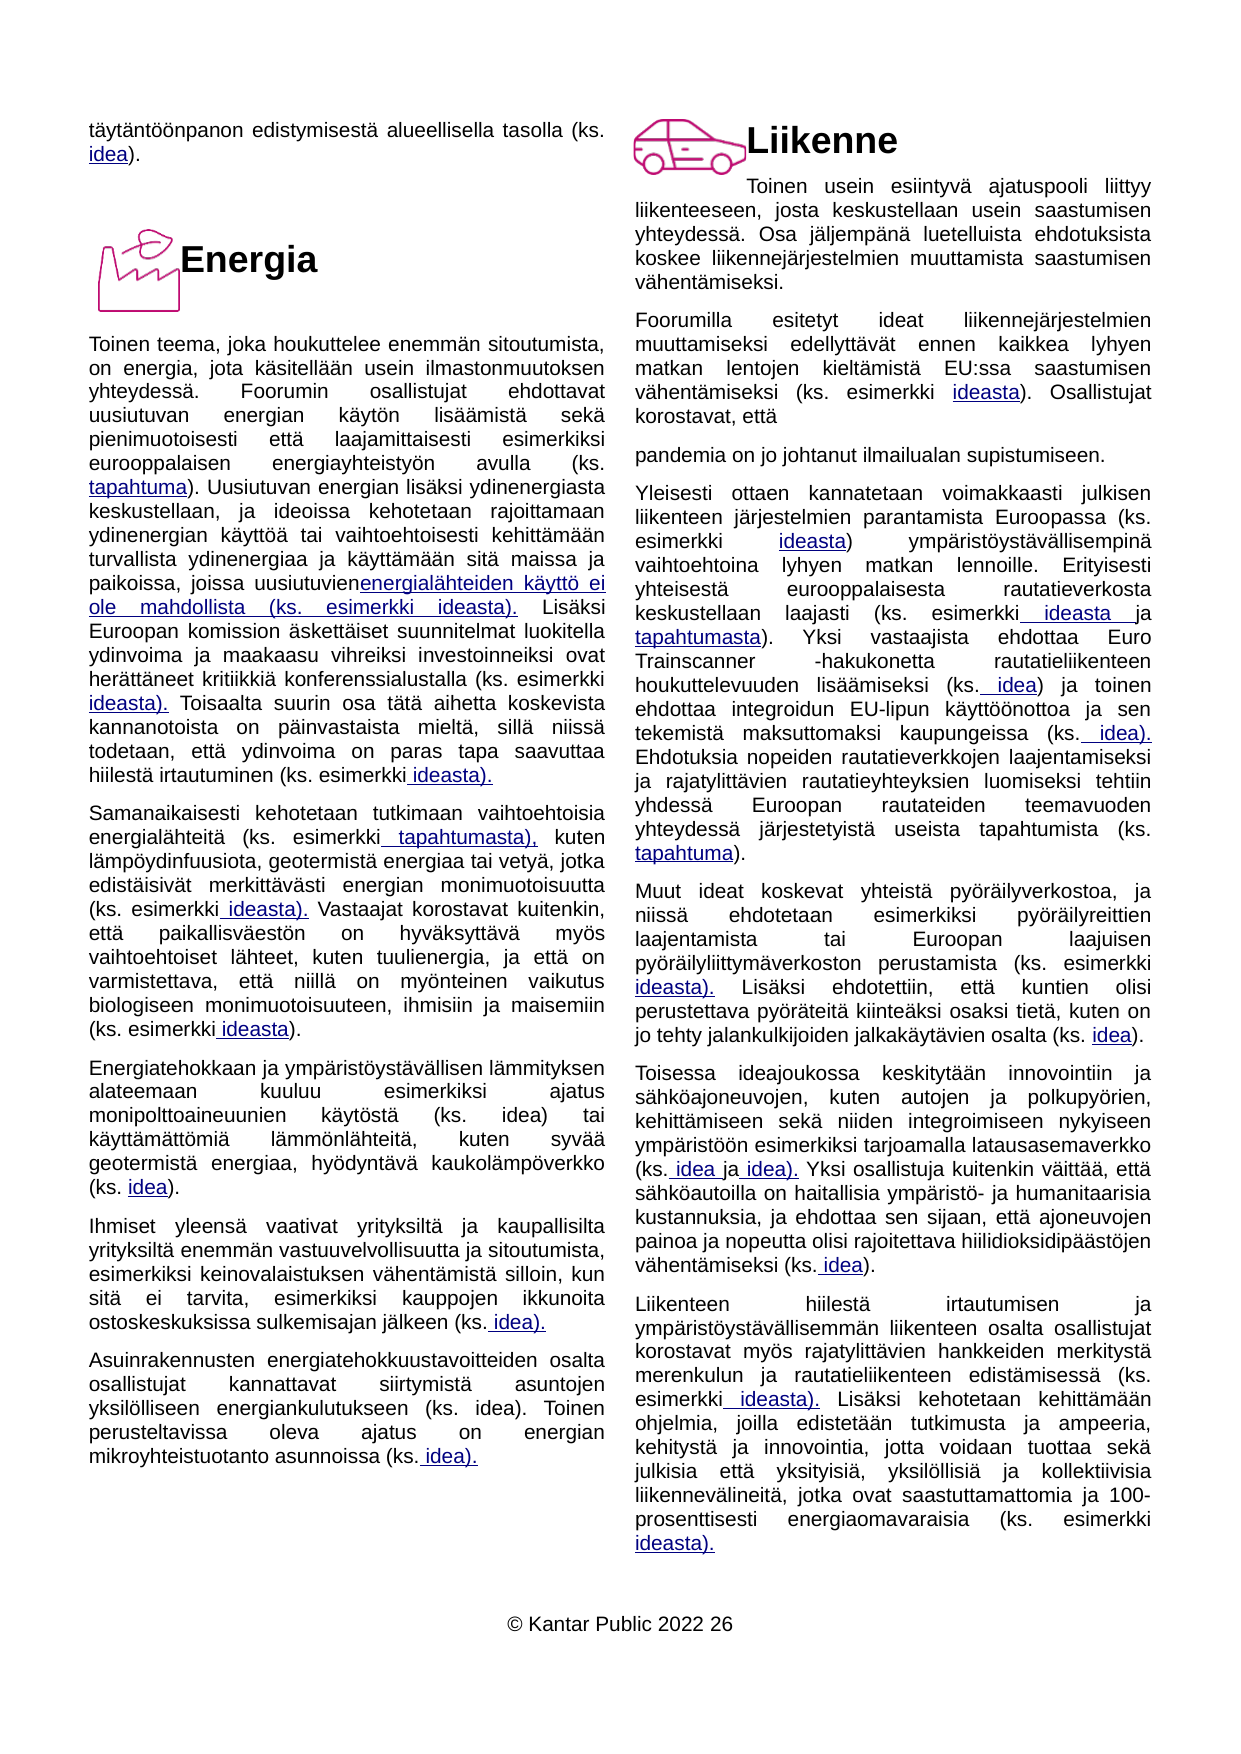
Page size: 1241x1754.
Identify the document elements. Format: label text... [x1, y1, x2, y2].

picture [98, 229, 180, 312]
text Ihmiset yleensä vaativat yrityksiltä ja kaupallisilta yrityksiltä enemmän vastuuvelvollisuutta ja sitoutumista, esimerkiksi keinovalaistuksen vähentämistä silloin, kun sitä ei tarvita, esimerkiksi kauppojen ikkunoita ostoskeskuksissa sulkemisajan jälkeen (ks. idea). [88, 1214, 605, 1333]
subtitle Liikenne [635, 118, 1152, 161]
subtitle [88, 237, 98, 280]
text täytäntöönpanon edistymisestä alueellisella tasolla (ks. idea). [88, 118, 605, 166]
text pandemia on jo johtanut ilmailualan supistumiseen. [635, 442, 1152, 466]
text Asuinrakennusten energiatehokkuustavoitteiden osalta osallistujat kannattavat siirtymistä asuntojen yksilölliseen energiankulutukseen (ks. idea). Toinen perusteltavissa oleva ajatus on energian mikroyhteistuotanto asunnoissa (ks. idea). [88, 1348, 605, 1468]
text Toinen teema, joka houkuttelee enemmän sitoutumista, on energia, jota käsitellään usein ilmastonmuutoksen yhteydessä. Foorumin osallistujat ehdottavat uusiutuvan energian käytön lisäämistä sekä pienimuotoisesti että laajamittaisesti esimerkiksi eurooppalaisen energiayhteistyön avulla (ks. tapahtuma). Uusiutuvan energian lisäksi ydinenergiasta keskustellaan, ja ideoissa kehotetaan rajoittamaan ydinenergian käyttöä tai vaihtoehtoisesti kehittämään turvallista ydinenergiaa ja käyttämään sitä maissa ja paikoissa, joissa uusiutuvienenergialähteiden käyttö ei ole mahdollista (ks. esimerkki ideasta). Lisäksi Euroopan komission äskettäiset suunnitelmat luokitella ydinvoima ja maakaasu vihreiksi investoinneiksi ovat herättäneet kritiikkiä konferenssialustalla (ks. esimerkki ideasta). Toisaalta suurin osa tätä aihetta koskevista kannanotoista on päinvastaista mieltä, sillä niissä todetaan, että ydinvoima on paras tapa saavuttaa hiilestä irtautuminen (ks. esimerkki ideasta). [88, 331, 605, 787]
text Muut ideat koskevat yhteistä pyöräilyverkostoa, ja niissä ehdotetaan esimerkiksi pyöräilyreittien laajentamista tai Euroopan laajuisen pyöräilyliittymäverkoston perustamista (ks. esimerkki ideasta). Lisäksi ehdotettiin, että kuntien olisi perustettava pyöräteitä kiinteäksi osaksi tietä, kuten on jo tehty jalankulkijoiden jalkakäytävien osalta (ks. idea). [635, 879, 1152, 1047]
text Foorumilla esitetyt ideat liikennejärjestelmien muuttamiseksi edellyttävät ennen kaikkea lyhyen matkan lentojen kieltämistä EU:ssa saastumisen vähentämiseksi (ks. esimerkki ideasta). Osallistujat korostavat, että [635, 308, 1152, 428]
text Toinen usein esiintyvä ajatuspooli liittyy liikenteeseen, josta keskustellaan usein saastumisen yhteydessä. Osa jäljempänä luetelluista ehdotuksista koskee liikennejärjestelmien muuttamista saastumisen vähentämiseksi. [635, 174, 1152, 293]
subtitle Energia [180, 237, 605, 280]
text Samanaikaisesti kehotetaan tutkimaan vaihtoehtoisia energialähteitä (ks. esimerkki tapahtumasta), kuten lämpöydinfuusiota, geotermistä energiaa tai vetyä, jotka edistäisivät merkittävästi energian monimuotoisuutta (ks. esimerkki ideasta). Vastaajat korostavat kuitenkin, että paikallisväestön on hyväksyttävä myös vaihtoehtoiset lähteet, kuten tuulienergia, ja että on varmistettava, että niillä on myönteinen vaikutus biologiseen monimuotoisuuteen, ihmisiin ja maisemiin (ks. esimerkki ideasta). [88, 801, 605, 1041]
text Yleisesti ottaen kannatetaan voimakkaasti julkisen liikenteen järjestelmien parantamista Euroopassa (ks. esimerkki ideasta) ympäristöystävällisempinä vaihtoehtoina lyhyen matkan lennoille. Erityisesti yhteisestä eurooppalaisesta rautatieverkosta keskustellaan laajasti (ks. esimerkki ideasta ja tapahtumasta). Yksi vastaajista ehdottaa Euro Trainscanner -hakukonetta rautatieliikenteen houkuttelevuuden lisäämiseksi (ks. idea) ja toinen ehdottaa integroidun EU-lipun käyttöönottoa ja sen tekemistä maksuttomaksi kaupungeissa (ks. idea). Ehdotuksia nopeiden rautatieverkkojen laajentamiseksi ja rajatylittävien rautatieyhteyksien luomiseksi tehtiin yhdessä Euroopan rautateiden teemavuoden yhteydessä järjestetyistä useista tapahtumista (ks. tapahtuma). [635, 481, 1152, 864]
text Energiatehokkaan ja ympäristöystävällisen lämmityksen alateemaan kuuluu esimerkiksi ajatus monipolttoaineuunien käytöstä (ks. idea) tai käyttämättömiä lämmönlähteitä, kuten syvää geotermistä energiaa, hyödyntävä kaukolämpöverkko (ks. idea). [88, 1055, 605, 1199]
text Toisessa ideajoukossa keskitytään innovointiin ja sähköajoneuvojen, kuten autojen ja polkupyörien, kehittämiseen sekä niiden integroimiseen nykyiseen ympäristöön esimerkiksi tarjoamalla latausasemaverkko (ks. idea ja idea). Yksi osallistuja kuitenkin väittää, että sähköautoilla on haitallisia ympäristö- ja humanitaarisia kustannuksia, ja ehdottaa sen sijaan, että ajoneuvojen painoa ja nopeutta olisi rajoitettava hiilidioksidipäästöjen vähentämiseksi (ks. idea). [635, 1061, 1152, 1277]
picture [633, 119, 747, 175]
text Liikenteen hiilestä irtautumisen ja ympäristöystävällisemmän liikenteen osalta osallistujat korostavat myös rajatylittävien hankkeiden merkitystä merenkulun ja rautatieliikenteen edistämisessä (ks. esimerkki ideasta). Lisäksi kehotetaan kehittämään ohjelmia, joilla edistetään tutkimusta ja ampeeria, kehitystä ja innovointia, jotta voidaan tuottaa sekä julkisia että yksityisiä, yksilöllisiä ja kollektiivisia liikennevälineitä, jotka ovat saastuttamattomia ja 100-prosenttisesti energiaomavaraisia (ks. esimerkki ideasta). [635, 1291, 1152, 1555]
